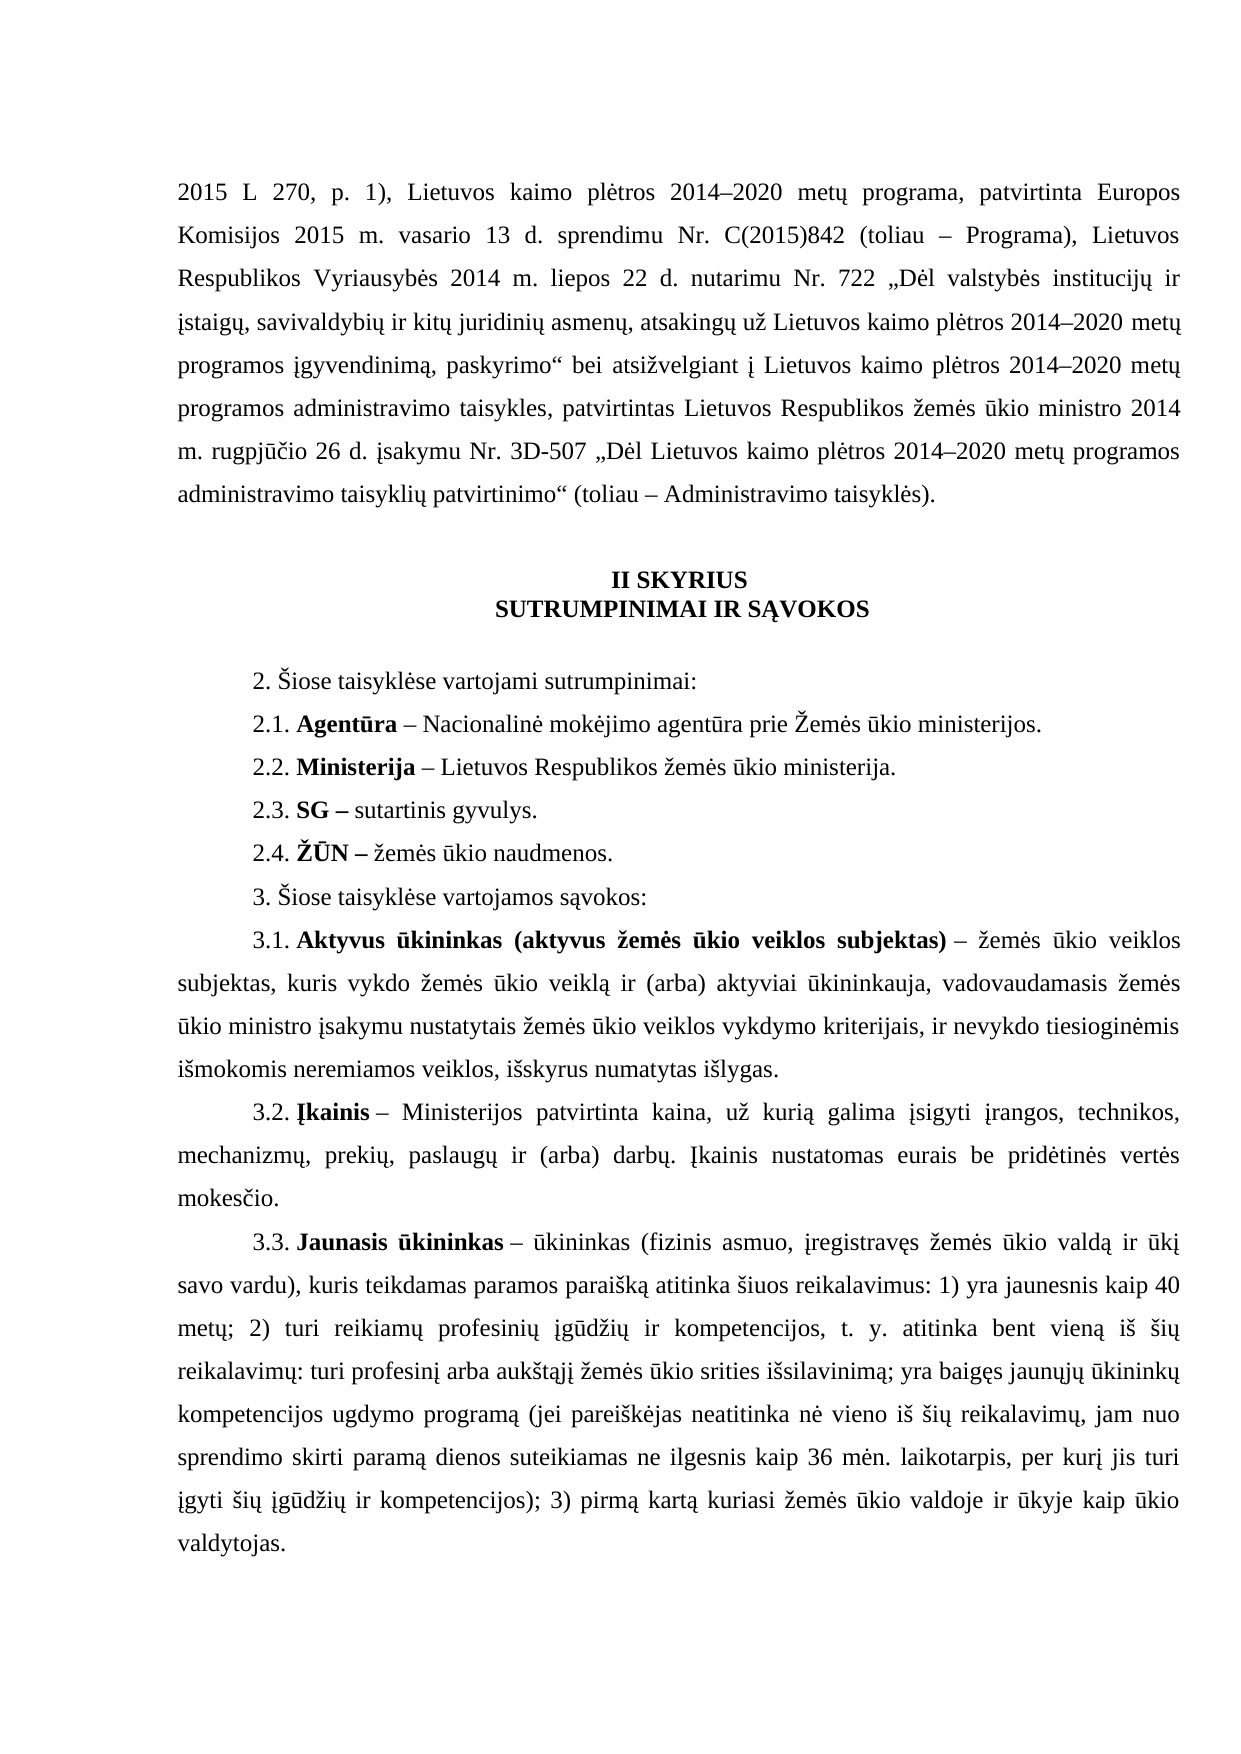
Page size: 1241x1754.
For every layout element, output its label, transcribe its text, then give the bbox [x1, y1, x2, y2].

text 3.2. Įkainis – Ministerijos patvirtinta kaina, už kurią galima įsigyti įrangos, technikos, mechanizmų, prekių, paslaugų ir (arba) darbų. Įkainis nustatomas eurais be pridėtinės vertės mokesčio. [177, 1097, 1181, 1212]
text 2.2. Ministerija – Lietuvos Respublikos žemės ūkio ministerija. [177, 752, 1181, 781]
text 3.1. Aktyvus ūkininkas (aktyvus žemės ūkio veiklos subjektas) – žemės ūkio veiklos subjektas, kuris vykdo žemės ūkio veiklą ir (arba) aktyviai ūkininkauja, vadovaudamasis žemės ūkio ministro įsakymu nustatytais žemės ūkio veiklos vykdymo kriterijais, ir nevykdo tiesioginėmis išmokomis neremiamos veiklos, išskyrus numatytas išlygas. [177, 925, 1181, 1083]
text 2. Šiose taisyklėse vartojami sutrumpinimai: [177, 666, 1181, 695]
text 2.3. SG – sutartinis gyvulys. [177, 795, 1181, 824]
text 3. Šiose taisyklėse vartojamos sąvokos: [177, 882, 1181, 910]
text 2015 L 270, p. 1), Lietuvos kaimo plėtros 2014–2020 metų programa, patvirtinta Europos Komisijos 2015 m. vasario 13 d. sprendimu Nr. C(2015)842 (toliau – Programa), Lietuvos Respublikos Vyriausybės 2014 m. liepos 22 d. nutarimu Nr. 722 „Dėl valstybės institucijų ir įstaigų, savivaldybių ir kitų juridinių asmenų, atsakingų už Lietuvos kaimo plėtros 2014–2020 metų programos įgyvendinimą, paskyrimo“ bei atsižvelgiant į Lietuvos kaimo plėtros 2014–2020 metų programos administravimo taisykles, patvirtintas Lietuvos Respublikos žemės ūkio ministro 2014 m. rugpjūčio 26 d. įsakymu Nr. 3D-507 „Dėl Lietuvos kaimo plėtros 2014–2020 metų programos administravimo taisyklių patvirtinimo“ (toliau – Administravimo taisyklės). [177, 177, 1181, 508]
text II SKYRIUS [177, 565, 1181, 594]
text 3.3. Jaunasis ūkininkas – ūkininkas (fizinis asmuo, įregistravęs žemės ūkio valdą ir ūkį savo vardu), kuris teikdamas paramos paraišką atitinka šiuos reikalavimus: 1) yra jaunesnis kaip 40 metų; 2) turi reikiamų profesinių įgūdžių ir kompetencijos, t. y. atitinka bent vieną iš šių reikalavimų: turi profesinį arba aukštąjį žemės ūkio srities išsilavinimą; yra baigęs jaunųjų ūkininkų kompetencijos ugdymo programą (jei pareiškėjas neatitinka nė vieno iš šių reikalavimų, jam nuo sprendimo skirti paramą dienos suteikiamas ne ilgesnis kaip 36 mėn. laikotarpis, per kurį jis turi įgyti šių įgūdžių ir kompetencijos); 3) pirmą kartą kuriasi žemės ūkio valdoje ir ūkyje kaip ūkio valdytojas. [177, 1227, 1181, 1557]
text 2.1. Agentūra – Nacionalinė mokėjimo agentūra prie Žemės ūkio ministerijos. [177, 709, 1181, 738]
text SUTRUMPINIMAI IR SĄVOKOS [177, 594, 1181, 623]
text 2.4. ŽŪN – žemės ūkio naudmenos. [177, 838, 1181, 867]
